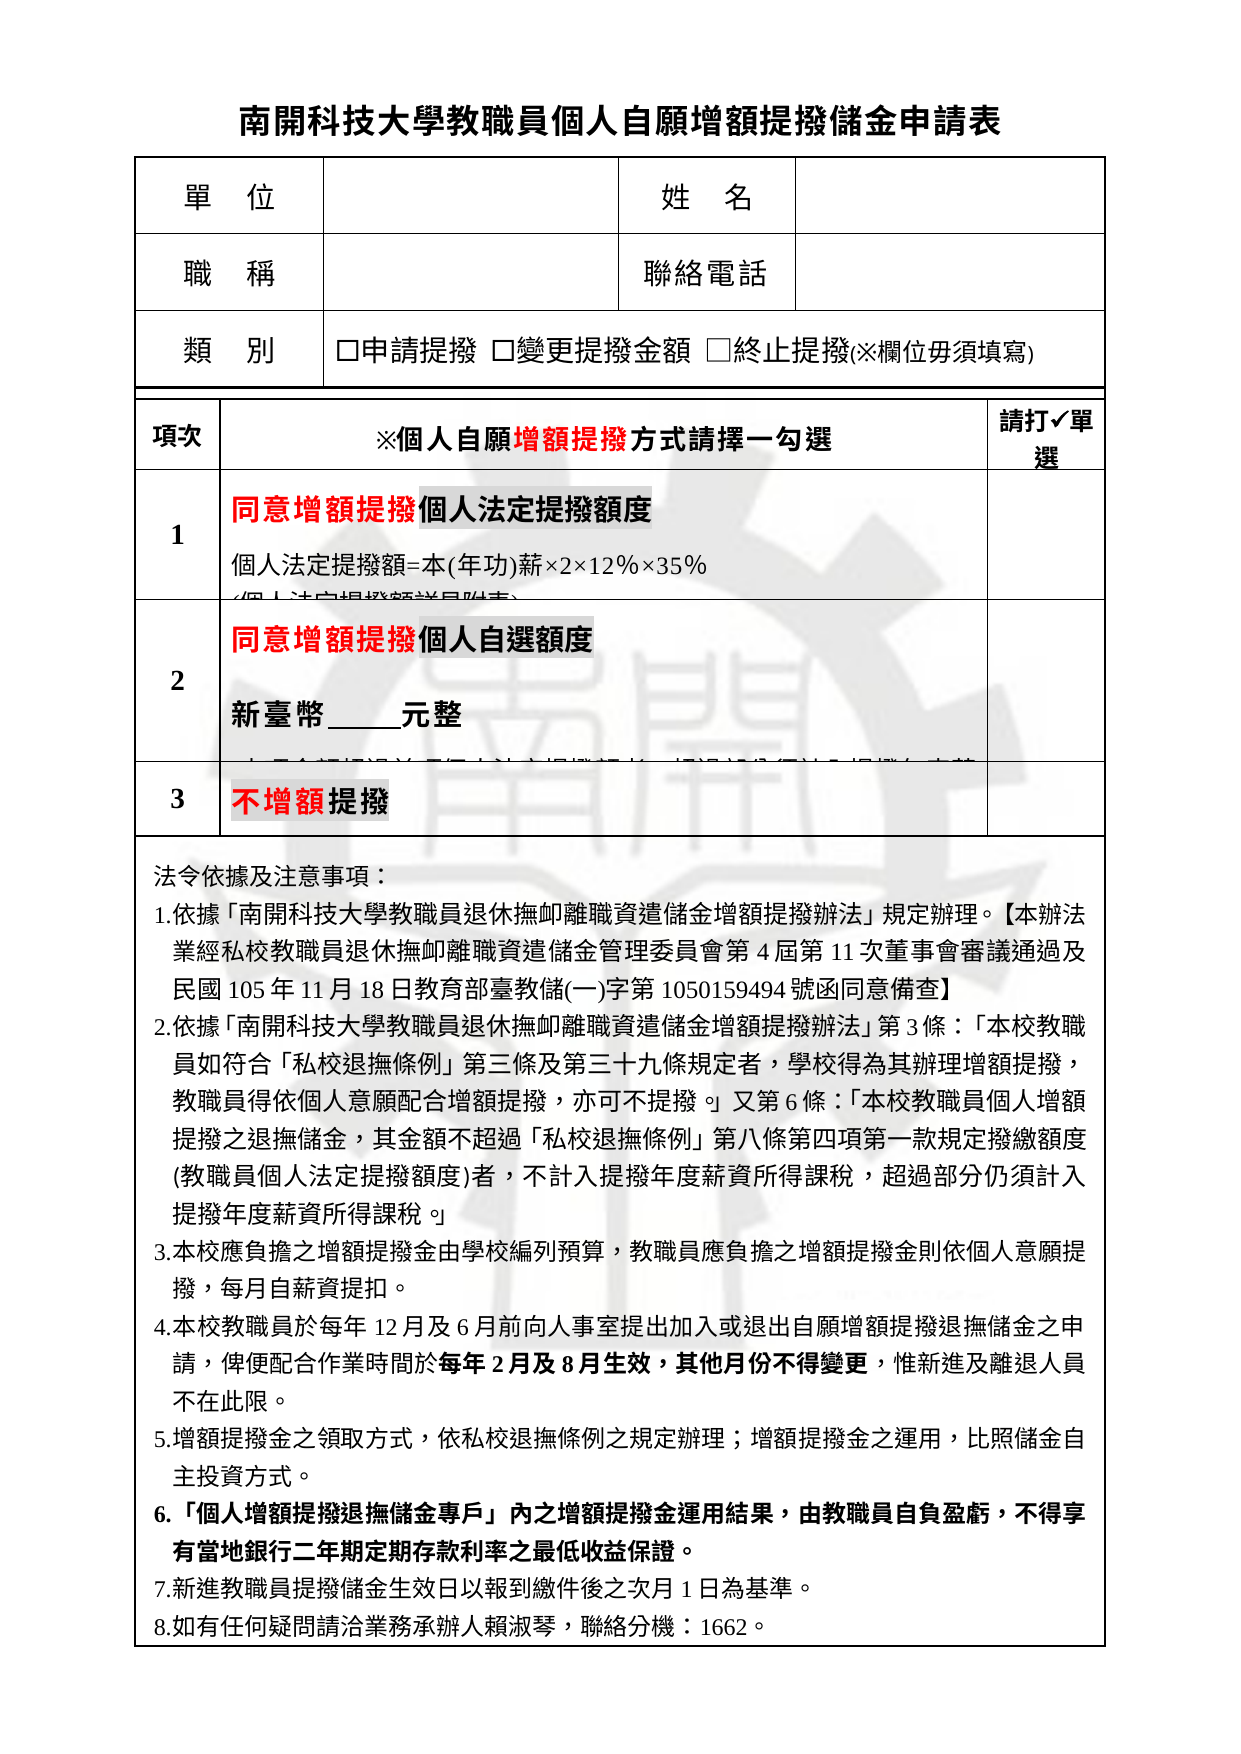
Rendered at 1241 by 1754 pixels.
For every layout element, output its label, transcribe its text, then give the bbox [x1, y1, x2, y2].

table_cell 職稱 [136, 234, 323, 310]
table_cell 項次 [136, 400, 219, 469]
table_header [796, 158, 1104, 233]
table_cell 請打單選 [988, 400, 1104, 469]
table_cell 同意增額提撥個人法定提撥額度 個人法定提撥額=本(年功)薪×2×12％×35％ (個人法定提撥額詳見附表) [221, 470, 987, 599]
table_cell [988, 470, 1104, 599]
table_cell 申請提撥 變更提撥金額 □終止提撥(※欄位毋須填寫) [324, 311, 1104, 386]
table_cell [796, 234, 1104, 310]
table_cell 法令依據及注意事項： 依據「南開科技大學教職員退休撫卹離職資遣儲金增額提撥辦法」規定辦理。【本辦法業經私校教職員退休撫卹離職資遣儲金管理委員會第4屆第11次董事會審議通過及民國105年11月18日教育部臺教儲(一)字第1050159494號函同意備查】 依據「南開科技大學教職員退休撫卹離職資遣儲金增額提撥辦法」第3條：「本校教職員如符合「私校退撫條例」第三條及第三十九條規定者，學校得為其辦理增額提撥，教職員得依個人意願配合增額提撥，亦可不提撥。」又第6條：「本校教職員個人增額提撥之退撫儲金，其金額不超過「私校退撫條例」第八條第四項第一款規定撥繳額度(教職員個人法定提撥額度)者，不計入提撥年度薪資所得課稅，超過部分仍須計入提撥年度薪資所得課稅。」 本校應負擔之增額提撥金由學校編列預算，教職員應負擔之增額提撥金則依個人意願提撥，每月自薪資提扣。 本校教職員於每年12月及6月前向人事室提出加入或退出自願增額提撥退撫儲金之申請，俾便配合作業時間於每年2月及8月生效，其他月份不得變更，惟新進及離退人員不在此限。 增額提撥金之領取方式，依私校退撫條例之規定辦理；增額提撥金之運用，比照儲金自主投資方式。 「個人增額提撥退撫儲金專戶」內之增額提撥金運用結果，由教職員自負盈虧，不得享有當地銀行二年期定期存款利率之最低收益保證。 新進教職員提撥儲金生效日以報到繳件後之次月1日為基準。 如有任何疑問請洽業務承辦人賴淑琴，聯絡分機：1662。 [136, 837, 1104, 1645]
table_cell [136, 389, 1104, 398]
text 南開科技大學教職員個人自願增額提撥儲金申請表 [148, 81, 1092, 156]
table_cell 2 [136, 600, 219, 761]
table_cell 同意增額提撥個人自選額度 新臺幣 元整 (本項金額超過前項個人法定提撥額者，超過部分須計入提撥年度薪資所得課稅) [221, 600, 987, 761]
table_header [324, 158, 618, 233]
table_cell 類別 [136, 311, 323, 386]
table_cell 3 [136, 762, 219, 835]
table_header 姓名 [619, 158, 795, 233]
table_cell [988, 600, 1104, 761]
table_cell ※個人自願增額提撥方式請擇一勾選 [221, 400, 987, 469]
table_header 單位 [136, 158, 323, 233]
table_cell 不增額提撥 [221, 762, 987, 835]
table_cell 1 [136, 470, 219, 599]
table_cell [988, 762, 1104, 835]
table_cell 聯絡電話 [619, 234, 795, 310]
table_cell [324, 234, 618, 310]
